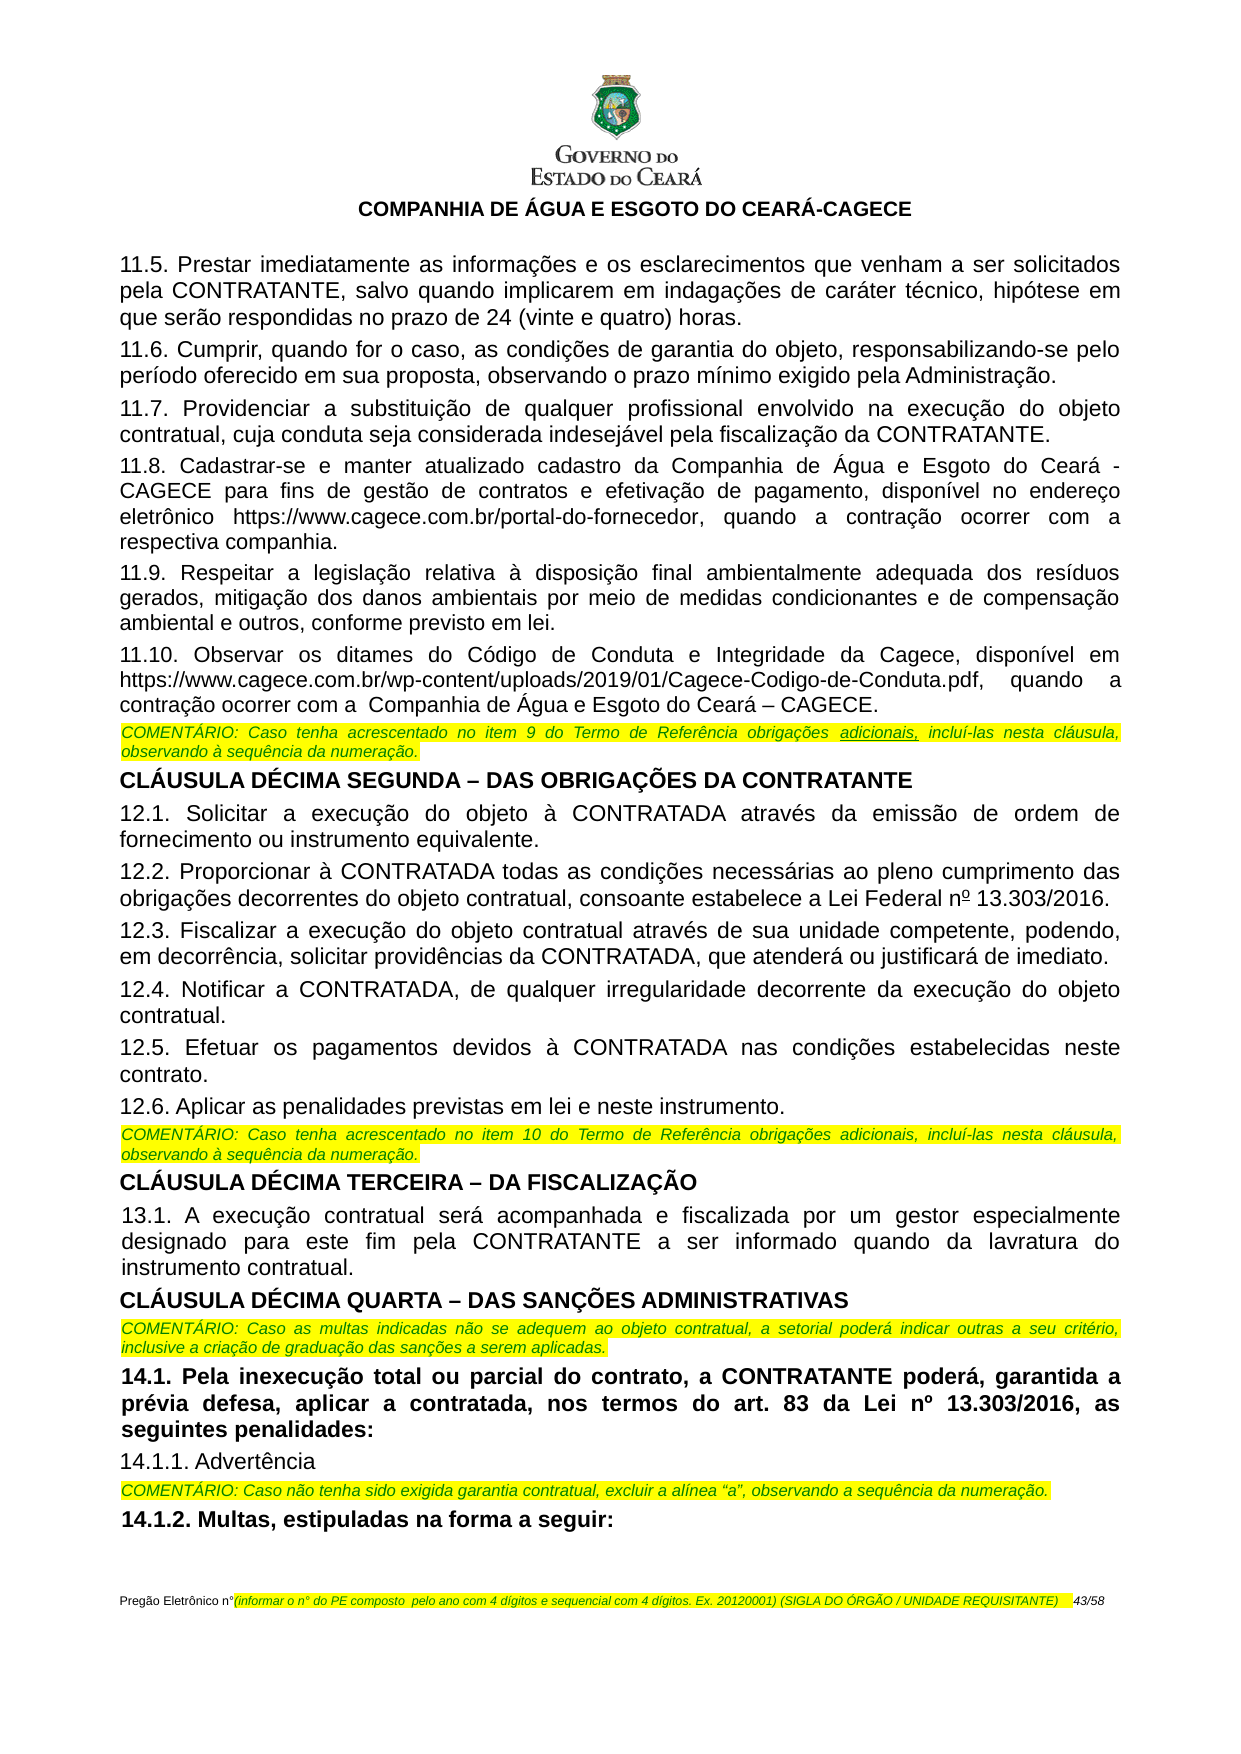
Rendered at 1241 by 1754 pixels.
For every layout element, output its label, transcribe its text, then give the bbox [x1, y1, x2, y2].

text 12.3. Fiscalizar a execução do objeto contratual através de sua unidade competente, podendo, em decorrência, solicitar providências da CONTRATADA, que atenderá ou justificará de imediato. [119, 917, 1121, 969]
text COMENTÁRIO: Caso as multas indicadas não se adequem ao objeto contratual, a setorial poderá indicar outras a seu critério, inclusive a criação de graduação das sanções a serem aplicadas. [121, 1319, 1121, 1357]
text 11.5. Prestar imediatamente as informações e os esclarecimentos que venham a ser solicitados pela CONTRATANTE, salvo quando implicarem em indagações de caráter técnico, hipótese em que serão respondidas no prazo de 24 (vinte e quatro) horas. [119, 251, 1121, 330]
text 11.7. Providenciar a substituição de qualquer profissional envolvido na execução do objeto contratual, cuja conduta seja considerada indesejável pela fiscalização da CONTRATANTE. [119, 394, 1121, 447]
text 11.10. Observar os ditames do Código de Conduta e Integridade da Cagece, disponível em https://www.cagece.com.br/wp-content/uploads/2019/01/Cagece-Codigo-de-Conduta.pdf, quando a contração ocorrer com a Companhia de Água e Esgoto do Ceará – CAGECE. [119, 641, 1121, 717]
text 14.1. Pela inexecução total ou parcial do contrato, a CONTRATANTE poderá, garantida a prévia defesa, aplicar a contratada, nos termos do art. 83 da Lei nº 13.303/2016, as seguintes penalidades: [121, 1363, 1121, 1442]
text COMENTÁRIO: Caso tenha acrescentado no item 10 do Termo de Referência obrigações adicionais, incluí-las nesta cláusula, observando à sequência da numeração. [121, 1125, 1121, 1163]
text 14.1.1. Advertência [119, 1448, 1121, 1474]
text 11.6. Cumprir, quando for o caso, as condições de garantia do objeto, responsabilizando-se pelo período oferecido em sua proposta, observando o prazo mínimo exigido pela Administração. [119, 336, 1121, 388]
text 11.9. Respeitar a legislação relativa à disposição final ambientalmente adequada dos resíduos gerados, mitigação dos danos ambientais por meio de medidas condicionantes e de compensação ambiental e outros, conforme previsto em lei. [119, 560, 1121, 636]
text CLÁUSULA DÉCIMA SEGUNDA – DAS OBRIGAÇÕES DA CONTRATANTE [119, 767, 1121, 794]
text CLÁUSULA DÉCIMA QUARTA – DAS SANÇÕES ADMINISTRATIVAS [119, 1287, 1121, 1313]
text 12.4. Notificar a CONTRATADA, de qualquer irregularidade decorrente da execução do objeto contratual. [119, 976, 1121, 1028]
text CLÁUSULA DÉCIMA TERCEIRA – DA FISCALIZAÇÃO [119, 1169, 1121, 1196]
text COMENTÁRIO: Caso não tenha sido exigida garantia contratual, excluir a alínea “a”, observando a sequência da numeração. [121, 1481, 1121, 1500]
text 12.5. Efetuar os pagamentos devidos à CONTRATADA nas condições estabelecidas neste contrato. [119, 1034, 1121, 1087]
text 12.6. Aplicar as penalidades previstas em lei e neste instrumento. [119, 1093, 1121, 1119]
text 12.1. Solicitar a execução do objeto à CONTRATADA através da emissão de ordem de fornecimento ou instrumento equivalente. [119, 799, 1121, 852]
text 11.8. Cadastrar-se e manter atualizado cadastro da Companhia de Água e Esgoto do Ceará - CAGECE para fins de gestão de contratos e efetivação de pagamento, disponível no endereço eletrônico https://www.cagece.com.br/portal-do-fornecedor, quando a contração ocorrer com a respectiva companhia. [119, 453, 1121, 554]
text 14.1.2. Multas, estipuladas na forma a seguir: [121, 1506, 1121, 1532]
text 12.2. Proporcionar à CONTRATADA todas as condições necessárias ao pleno cumprimento das obrigações decorrentes do objeto contratual, consoante estabelece a Lei Federal no 13.303/2016. [119, 858, 1121, 911]
text COMENTÁRIO: Caso tenha acrescentado no item 9 do Termo de Referência obrigações adicionais, incluí-las nesta cláusula, observando à sequência da numeração. [121, 723, 1121, 761]
text 13.1. A execução contratual será acompanhada e fiscalizada por um gestor especialmente designado para este fim pela CONTRATANTE a ser informado quando da lavratura do instrumento contratual. [121, 1202, 1121, 1281]
